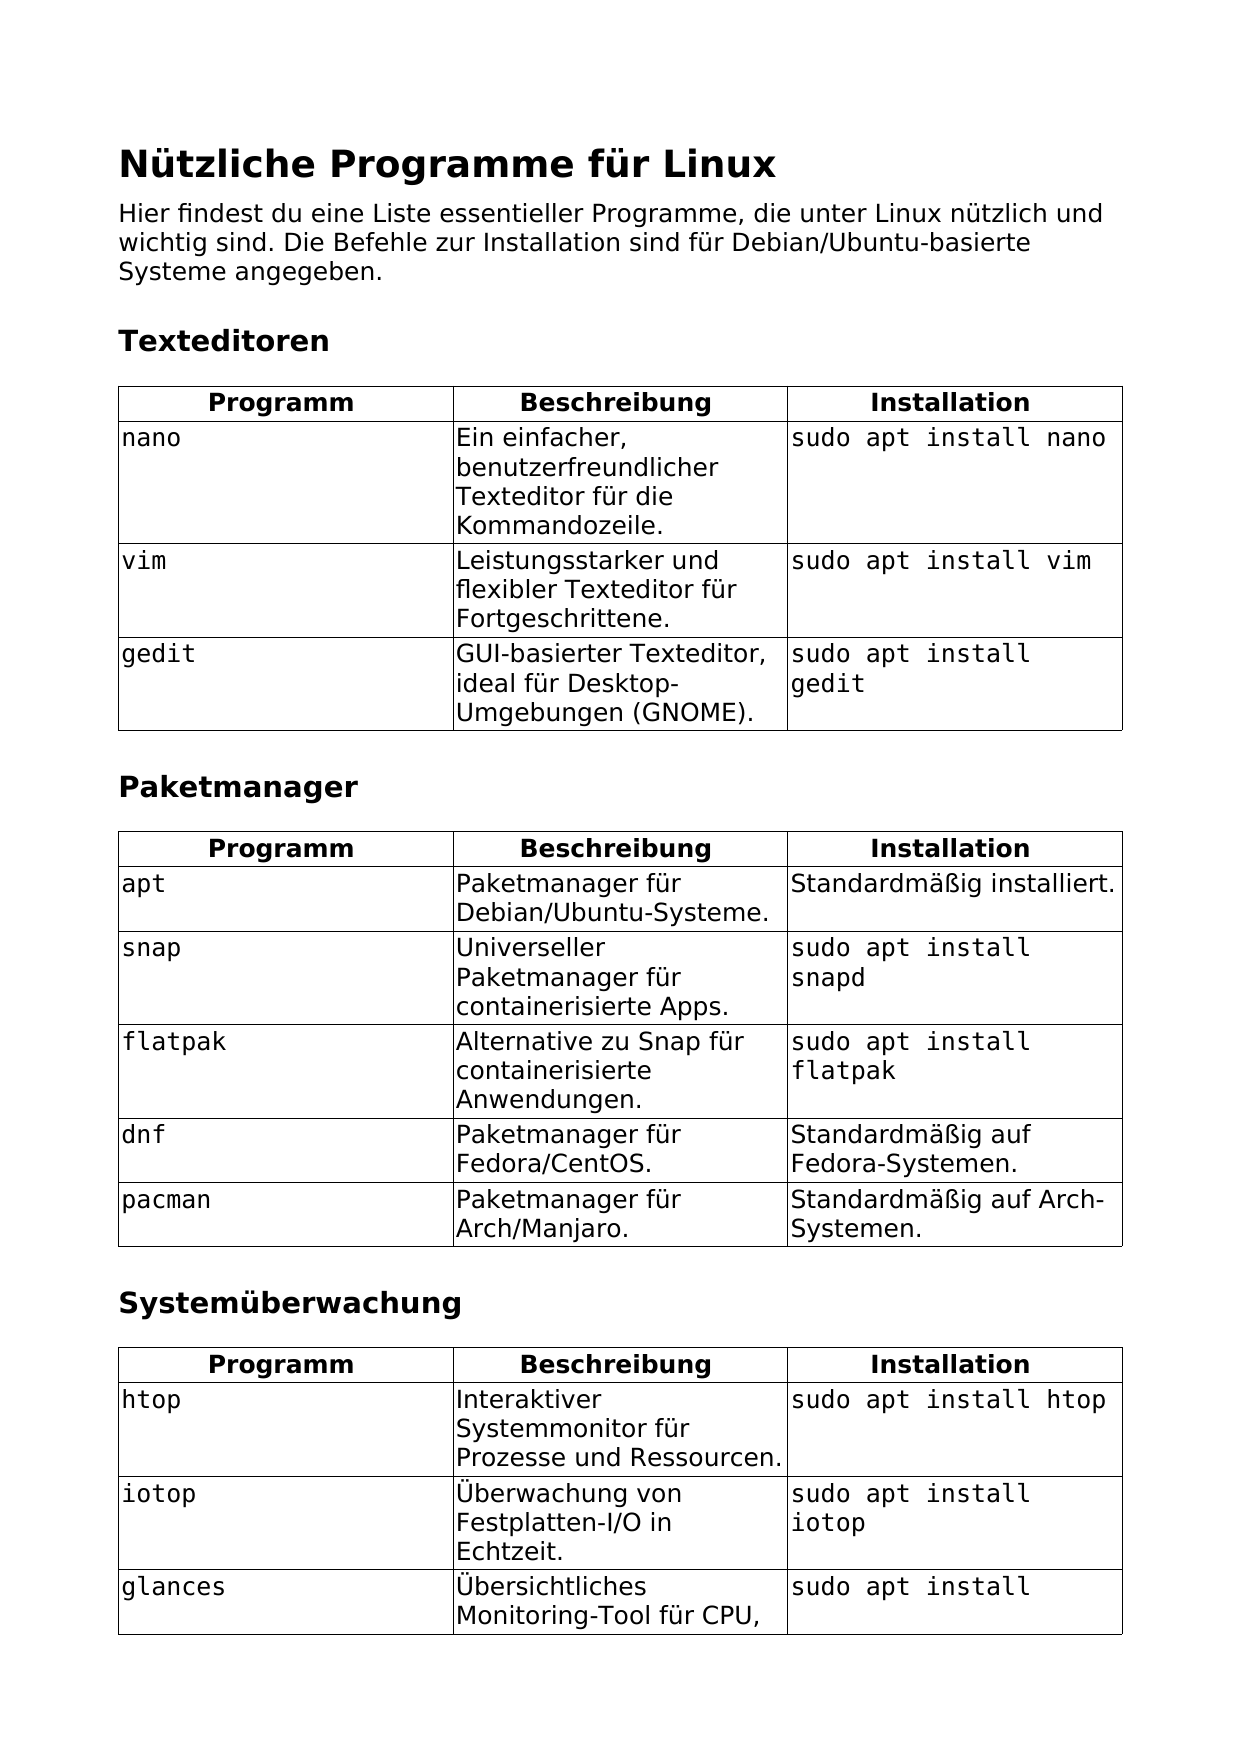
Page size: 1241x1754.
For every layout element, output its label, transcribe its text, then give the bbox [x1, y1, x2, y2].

table_cell sudo apt install htop [788, 1383, 1122, 1476]
table_header Programm [119, 387, 453, 421]
table_cell Universeller Paketmanager für containerisierte Apps. [454, 932, 787, 1024]
table_cell Standardmäßig installiert. [788, 867, 1122, 931]
table_cell snap [119, 932, 453, 1024]
table_cell apt [119, 867, 453, 931]
table_cell vim [119, 544, 453, 637]
table_cell flatpak [119, 1025, 453, 1117]
subtitle Texteditoren [118, 324, 1122, 358]
table_cell glances [119, 1570, 453, 1633]
table_cell sudo apt install gedit [788, 638, 1122, 730]
text Hier findest du eine Liste essentieller Programme, die unter Linux nützlich und wichtig sind. Die Befehle zur Installation sind für Debian/Ubuntu-basierte Systeme angegeben. [118, 199, 1122, 287]
table_cell pacman [119, 1183, 453, 1246]
table_cell GUI-basierter Texteditor, ideal für Desktop-Umgebungen (GNOME). [454, 638, 787, 730]
table_cell sudo apt install snapd [788, 932, 1122, 1024]
table_header Beschreibung [454, 832, 787, 866]
subtitle Systemüberwachung [118, 1286, 1122, 1320]
table_cell sudo apt install [788, 1570, 1122, 1633]
table_cell nano [119, 422, 453, 543]
subtitle Paketmanager [118, 770, 1122, 804]
table_header Programm [119, 832, 453, 866]
table_cell sudo apt install nano [788, 422, 1122, 543]
table_cell dnf [119, 1119, 453, 1182]
table_cell gedit [119, 638, 453, 730]
table_cell Paketmanager für Arch/Manjaro. [454, 1183, 787, 1246]
table_header Programm [119, 1348, 453, 1382]
table_cell Überwachung von Festplatten-I/O in Echtzeit. [454, 1477, 787, 1569]
table_header Installation [788, 1348, 1122, 1382]
table_cell sudo apt install vim [788, 544, 1122, 637]
table_cell Paketmanager für Debian/Ubuntu-Systeme. [454, 867, 787, 931]
table_cell htop [119, 1383, 453, 1476]
table_cell sudo apt install flatpak [788, 1025, 1122, 1117]
subtitle Nützliche Programme für Linux [118, 143, 1122, 187]
table_cell Standardmäßig auf Arch-Systemen. [788, 1183, 1122, 1246]
table_cell Interaktiver Systemmonitor für Prozesse und Ressourcen. [454, 1383, 787, 1476]
table_cell iotop [119, 1477, 453, 1569]
table_cell Standardmäßig auf Fedora-Systemen. [788, 1119, 1122, 1182]
table_header Installation [788, 387, 1122, 421]
table_cell Leistungsstarker und flexibler Texteditor für Fortgeschrittene. [454, 544, 787, 637]
table_cell Ein einfacher, benutzerfreundlicher Texteditor für die Kommandozeile. [454, 422, 787, 543]
table_header Beschreibung [454, 1348, 787, 1382]
table_cell Alternative zu Snap für containerisierte Anwendungen. [454, 1025, 787, 1117]
table_header Beschreibung [454, 387, 787, 421]
table_cell sudo apt install iotop [788, 1477, 1122, 1569]
table_cell Übersichtliches Monitoring-Tool für CPU, [454, 1570, 787, 1633]
table_header Installation [788, 832, 1122, 866]
table_cell Paketmanager für Fedora/CentOS. [454, 1119, 787, 1182]
